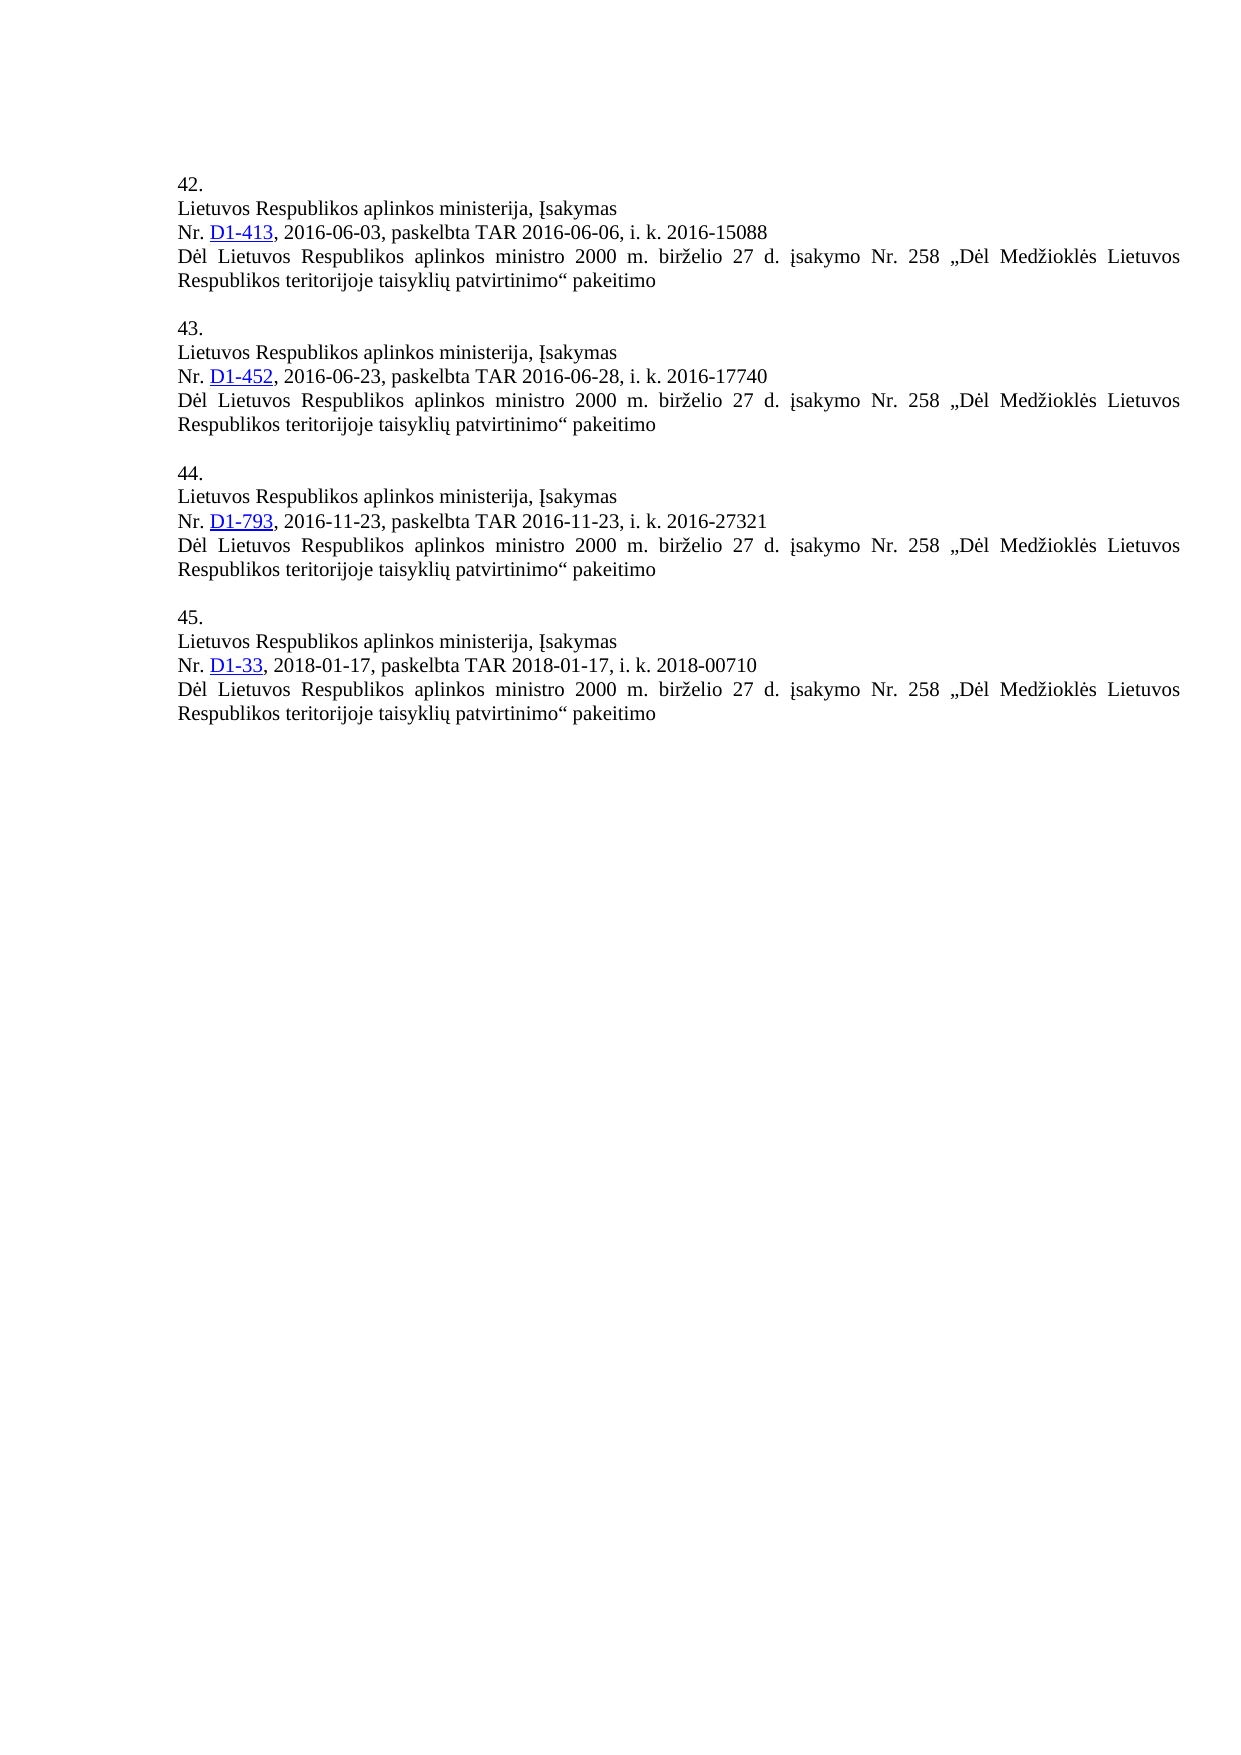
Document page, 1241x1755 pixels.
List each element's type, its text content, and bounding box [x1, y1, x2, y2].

text Nr. D1-793, 2016-11-23, paskelbta TAR 2016-11-23, i. k. 2016-27321 [177, 508, 1181, 533]
text 43. [177, 316, 1181, 340]
text 44. [177, 460, 1181, 484]
text Lietuvos Respublikos aplinkos ministerija, Įsakymas [177, 340, 1181, 364]
text Lietuvos Respublikos aplinkos ministerija, Įsakymas [177, 629, 1181, 653]
text Dėl Lietuvos Respublikos aplinkos ministro 2000 m. birželio 27 d. įsakymo Nr. 258 „Dėl Medžioklės Lietuvos Respublikos teritorijoje taisyklių patvirtinimo“ pakeitimo [177, 533, 1181, 581]
text Dėl Lietuvos Respublikos aplinkos ministro 2000 m. birželio 27 d. įsakymo Nr. 258 „Dėl Medžioklės Lietuvos Respublikos teritorijoje taisyklių patvirtinimo“ pakeitimo [177, 244, 1181, 292]
text 45. [177, 605, 1181, 629]
text Lietuvos Respublikos aplinkos ministerija, Įsakymas [177, 484, 1181, 508]
text 42. [177, 172, 1181, 196]
text Nr. D1-33, 2018-01-17, paskelbta TAR 2018-01-17, i. k. 2018-00710 [177, 653, 1181, 677]
text Lietuvos Respublikos aplinkos ministerija, Įsakymas [177, 196, 1181, 220]
text Dėl Lietuvos Respublikos aplinkos ministro 2000 m. birželio 27 d. įsakymo Nr. 258 „Dėl Medžioklės Lietuvos Respublikos teritorijoje taisyklių patvirtinimo“ pakeitimo [177, 677, 1181, 725]
text Dėl Lietuvos Respublikos aplinkos ministro 2000 m. birželio 27 d. įsakymo Nr. 258 „Dėl Medžioklės Lietuvos Respublikos teritorijoje taisyklių patvirtinimo“ pakeitimo [177, 388, 1181, 436]
text Nr. D1-452, 2016-06-23, paskelbta TAR 2016-06-28, i. k. 2016-17740 [177, 364, 1181, 388]
text Nr. D1-413, 2016-06-03, paskelbta TAR 2016-06-06, i. k. 2016-15088 [177, 220, 1181, 244]
